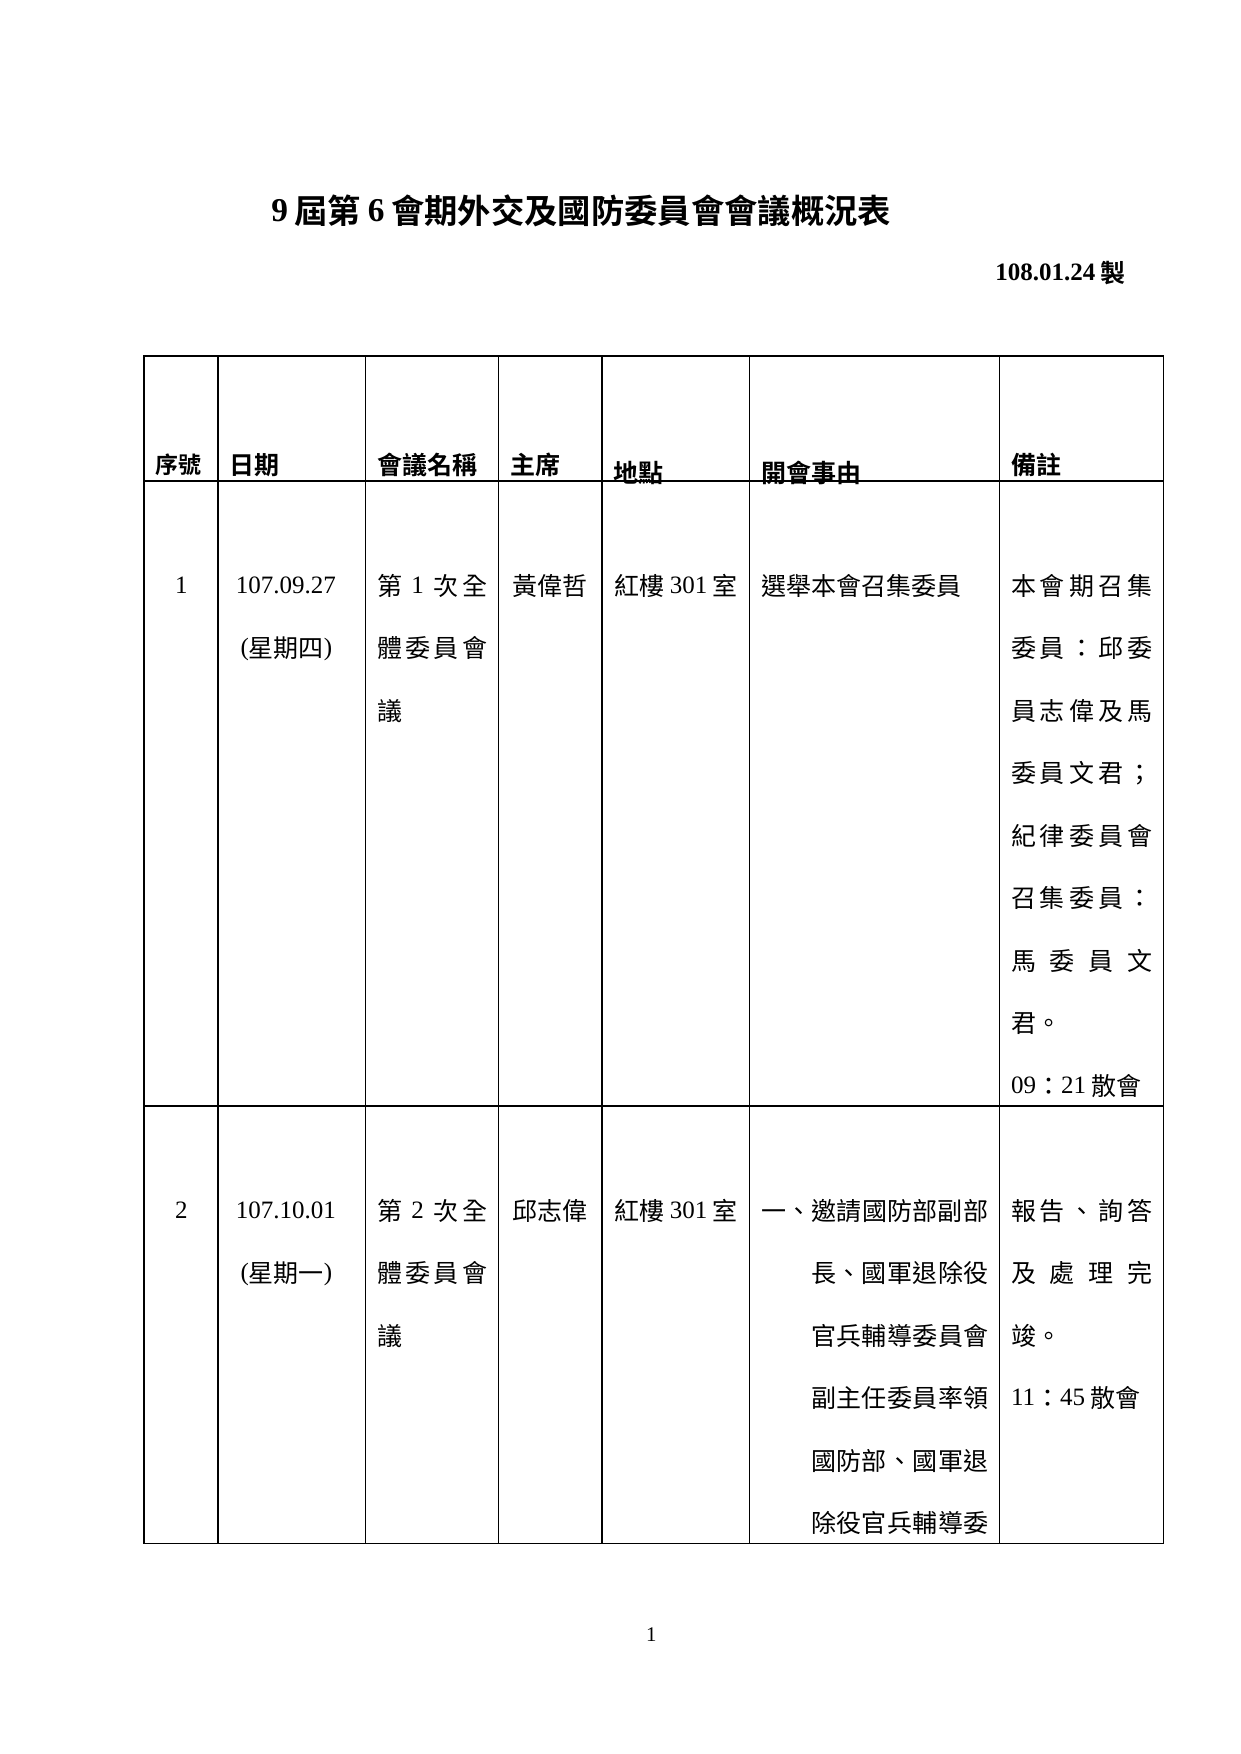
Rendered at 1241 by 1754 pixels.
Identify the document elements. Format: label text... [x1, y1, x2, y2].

table_cell 報告、詢答及處理完竣。 11：45散會 [1000, 1107, 1163, 1543]
table_header 開會事由 [750, 357, 999, 480]
table_cell 黃偉哲 [499, 482, 601, 1105]
table_cell 1 [145, 482, 217, 1105]
table_header 日期 [219, 357, 365, 480]
table_cell 107.09.27 (星期四) [219, 482, 365, 1105]
table_cell 紅樓301室 [603, 482, 749, 1105]
table_cell 本會期召集委員：邱委員志偉及馬委員文君；紀律委員會召集委員：馬委員文君。 09：21散會 [1000, 482, 1163, 1105]
table_header 主席 [499, 357, 601, 480]
table_cell 紅樓301室 [603, 1107, 749, 1543]
text 108.01.24製 [177, 230, 1125, 293]
table_cell 選舉本會召集委員 [750, 482, 999, 1105]
table_header 會議名稱 [366, 357, 498, 480]
table_cell 第2次全體委員會議 [366, 1107, 498, 1543]
table_cell 2 [145, 1107, 217, 1543]
table_cell 第1次全體委員會議 [366, 482, 498, 1105]
table_header 備註 [1000, 357, 1163, 480]
table_cell 107.10.01 (星期一) [219, 1107, 365, 1543]
table_header 序號 [145, 357, 217, 480]
table_header 地點 [603, 357, 749, 480]
table_cell 邱志偉 [499, 1107, 601, 1543]
text 9屆第6會期外交及國防委員會會議概況表 [177, 168, 1125, 230]
table_cell 一、邀請國防部副部長、國軍退除役官兵輔導委員會副主任委員率領國防部、國軍退除役官兵輔導委 [750, 1107, 999, 1543]
